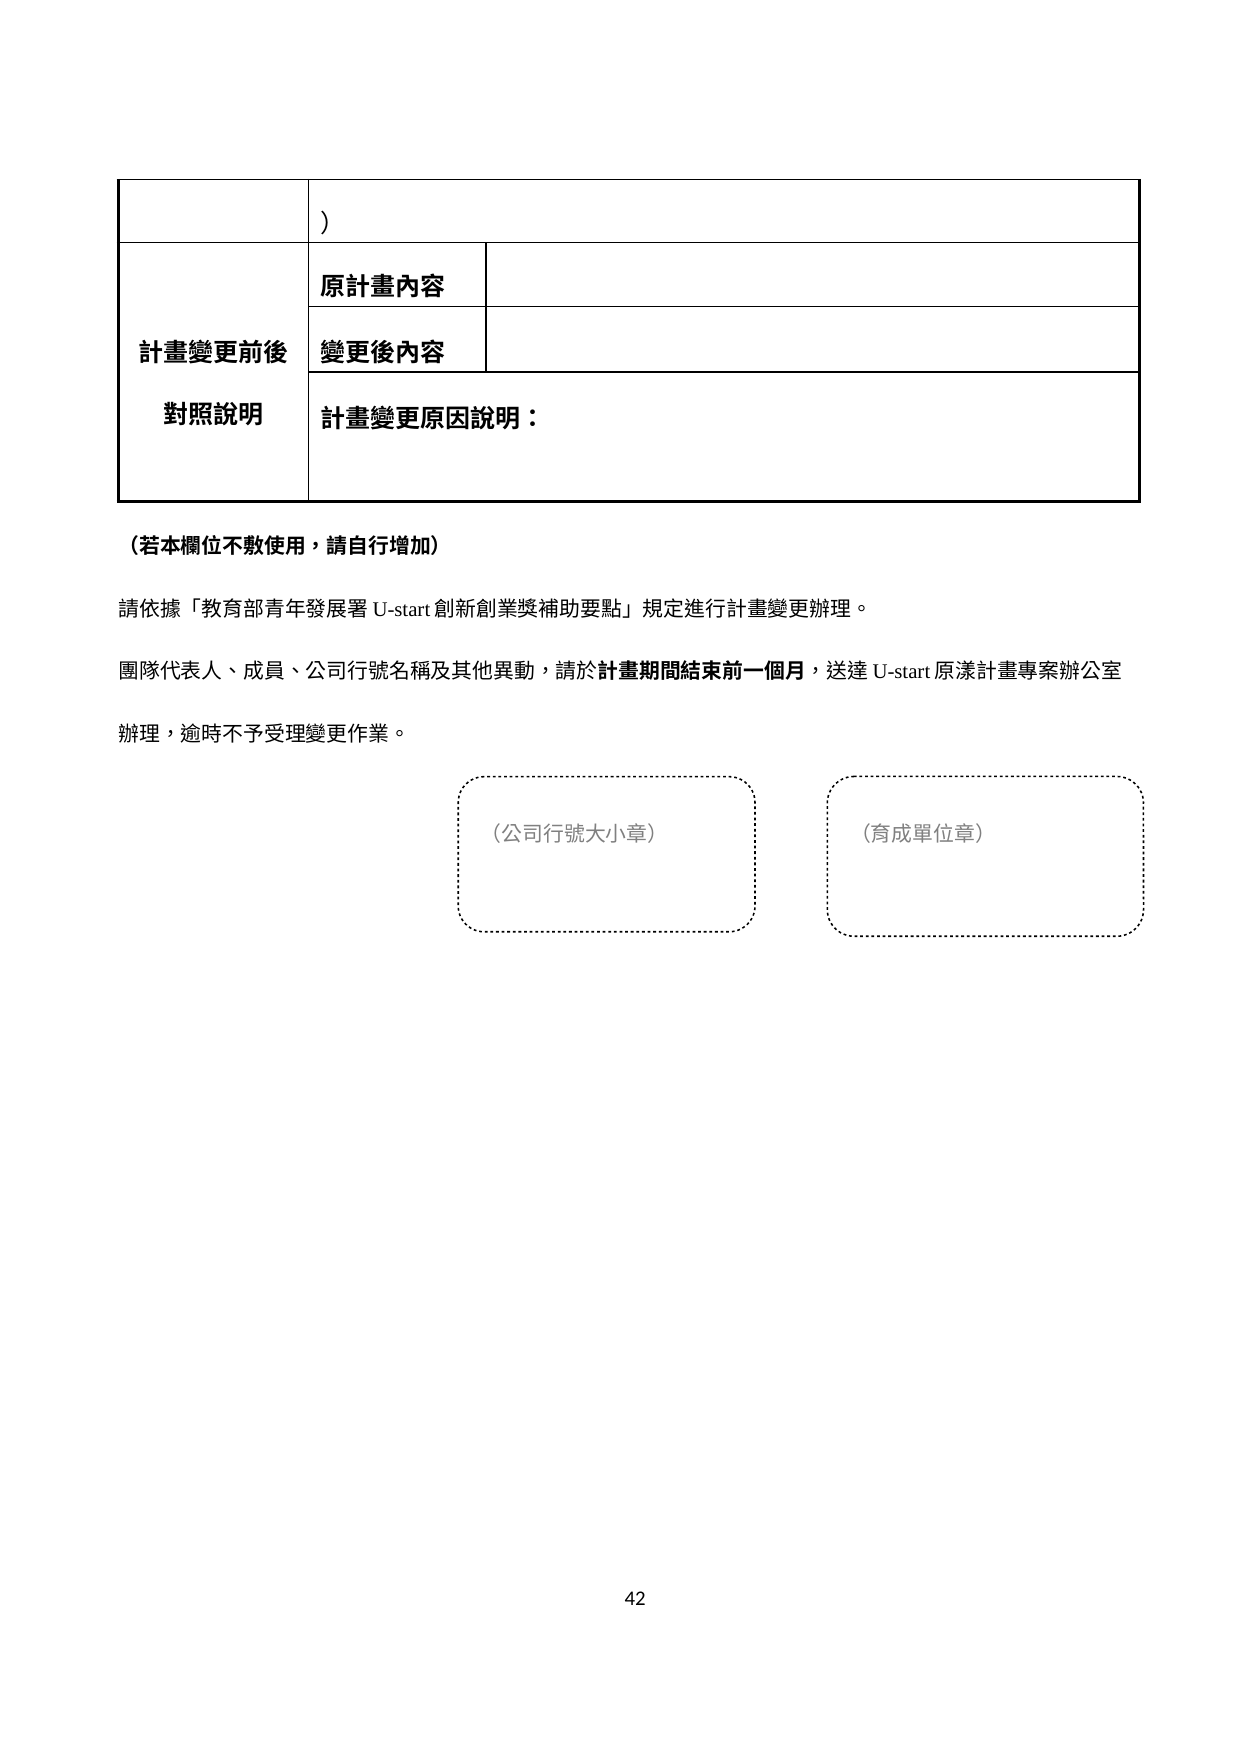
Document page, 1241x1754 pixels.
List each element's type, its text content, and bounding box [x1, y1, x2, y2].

text 請依據「教育部青年發展署U-start創新創業獎補助要點」規定進行計畫變更辦理。 [118, 565, 1152, 628]
table_cell [487, 243, 1138, 306]
text 團隊代表人、成員、公司行號名稱及其他異動，請於計畫期間結束前一個月，送達U-start原漾計畫專案辦公室辦理，逾時不予受理變更作業。 [118, 628, 1137, 753]
text （若本欄位不敷使用，請自行增加） [118, 503, 1152, 565]
table_cell 計畫變更原因說明： [309, 373, 1138, 499]
table_cell 變更後內容 [309, 307, 485, 371]
table_cell 計畫變更前後對照說明 [120, 243, 308, 499]
table_cell [487, 307, 1138, 371]
table_cell 原計畫內容 [309, 243, 485, 306]
table_cell [120, 180, 308, 242]
table_cell ） [309, 180, 1138, 242]
